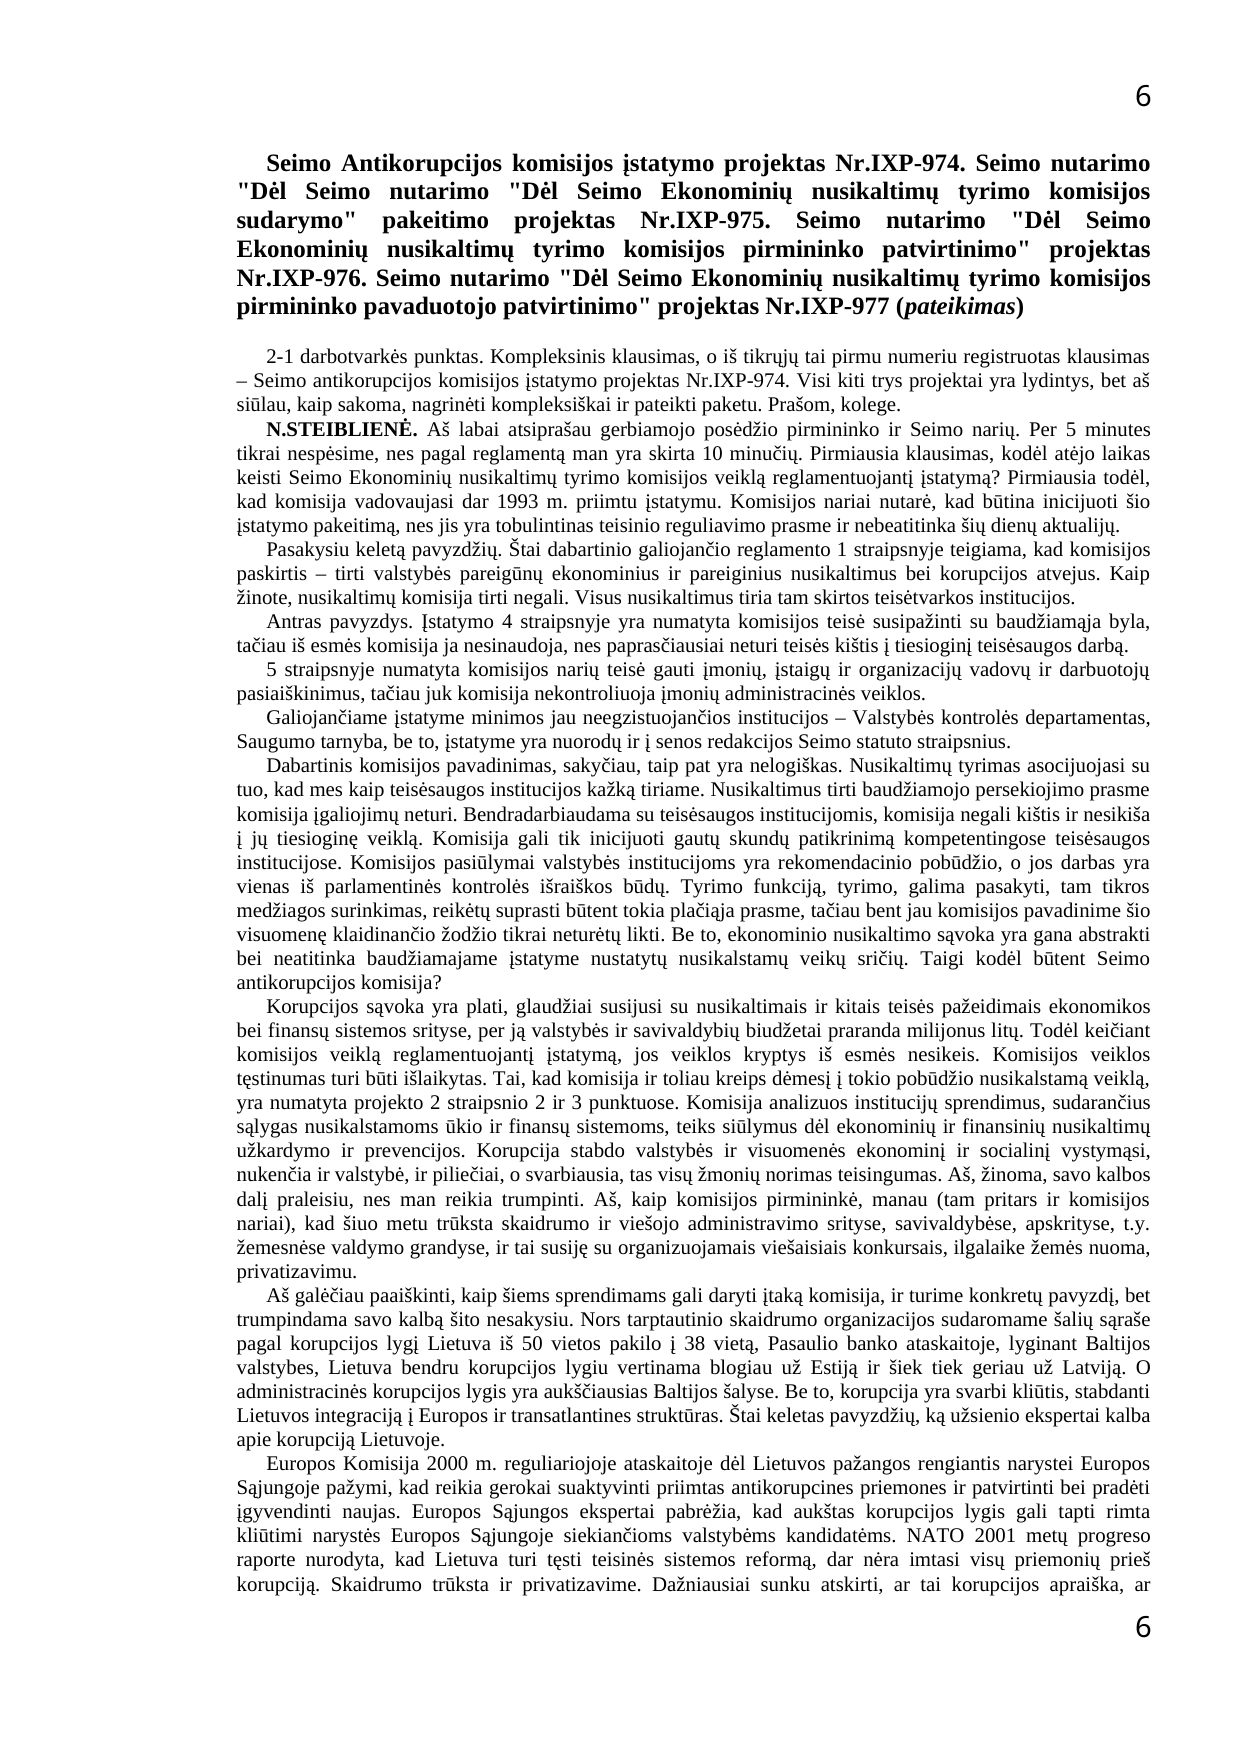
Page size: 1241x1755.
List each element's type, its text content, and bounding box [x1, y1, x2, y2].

text Pasakysiu keletą pavyzdžių. Štai dabartinio galiojančio reglamento 1 straipsnyje teigiama, kad komisijos paskirtis – tirti valstybės pareigūnų ekonominius ir pareiginius nusikaltimus bei korupcijos atvejus. Kaip žinote, nusikaltimų komisija tirti negali. Visus nusikaltimus tiria tam skirtos teisėtvarkos institucijos. [236, 537, 1152, 609]
text Dabartinis komisijos pavadinimas, sakyčiau, taip pat yra nelogiškas. Nusikaltimų tyrimas asocijuojasi su tuo, kad mes kaip teisėsaugos institucijos kažką tiriame. Nusikaltimus tirti baudžiamojo persekiojimo prasme komisija įgaliojimų neturi. Bendradarbiaudama su teisėsaugos institucijomis, komisija negali kištis ir nesikiša į jų tiesioginę veiklą. Komisija gali tik inicijuoti gautų skundų patikrinimą kompetentingose teisėsaugos institucijose. Komisijos pasiūlymai valstybės institucijoms yra rekomendacinio pobūdžio, o jos darbas yra vienas iš parlamentinės kontrolės išraiškos būdų. Tyrimo funkciją, tyrimo, galima pasakyti, tam tikros medžiagos surinkimas, reikėtų suprasti būtent tokia plačiąja prasme, tačiau bent jau komisijos pavadinime šio visuomenę klaidinančio žodžio tikrai neturėtų likti. Be to, ekonominio nusikaltimo sąvoka yra gana abstrakti bei neatitinka baudžiamajame įstatyme nustatytų nusikalstamų veikų sričių. Taigi kodėl būtent Seimo antikorupcijos komisija? [236, 753, 1152, 994]
text 2-1 darbotvarkės punktas. Kompleksinis klausimas, o iš tikrųjų tai pirmu numeriu registruotas klausimas – Seimo antikorupcijos komisijos įstatymo projektas Nr.IXP-974. Visi kiti trys projektai yra lydintys, bet aš siūlau, kaip sakoma, nagrinėti kompleksiškai ir pateikti paketu. Prašom, kolege. [236, 344, 1152, 416]
text N.STEIBLIENĖ. Aš labai atsiprašau gerbiamojo posėdžio pirmininko ir Seimo narių. Per 5 minutes tikrai nespėsime, nes pagal reglamentą man yra skirta 10 minučių. Pirmiausia klausimas, kodėl atėjo laikas keisti Seimo Ekonominių nusikaltimų tyrimo komisijos veiklą reglamentuojantį įstatymą? Pirmiausia todėl, kad komisija vadovaujasi dar 1993 m. priimtu įstatymu. Komisijos nariai nutarė, kad būtina inicijuoti šio įstatymo pakeitimą, nes jis yra tobulintinas teisinio reguliavimo prasme ir nebeatitinka šių dienų aktualijų. [236, 416, 1152, 537]
text Europos Komisija 2000 m. reguliariojoje ataskaitoje dėl Lietuvos pažangos rengiantis narystei Europos Sąjungoje pažymi, kad reikia gerokai suaktyvinti priimtas antikorupcines priemones ir patvirtinti bei pradėti įgyvendinti naujas. Europos Sąjungos ekspertai pabrėžia, kad aukštas korupcijos lygis gali tapti rimta kliūtimi narystės Europos Sąjungoje siekiančioms valstybėms kandidatėms. NATO 2001 metų progreso raporte nurodyta, kad Lietuva turi tęsti teisinės sistemos reformą, dar nėra imtasi visų priemonių prieš korupciją. Skaidrumo trūksta ir privatizavime. Dažniausiai sunku atskirti, ar tai korupcijos apraiška, ar [236, 1451, 1152, 1596]
text Antras pavyzdys. Įstatymo 4 straipsnyje yra numatyta komisijos teisė susipažinti su baudžiamąja byla, tačiau iš esmės komisija ja nesinaudoja, nes paprasčiausiai neturi teisės kištis į tiesioginį teisėsaugos darbą. [236, 609, 1152, 657]
text Korupcijos sąvoka yra plati, glaudžiai susijusi su nusikaltimais ir kitais teisės pažeidimais ekonomikos bei finansų sistemos srityse, per ją valstybės ir savivaldybių biudžetai praranda milijonus litų. Todėl keičiant komisijos veiklą reglamentuojantį įstatymą, jos veiklos kryptys iš esmės nesikeis. Komisijos veiklos tęstinumas turi būti išlaikytas. Tai, kad komisija ir toliau kreips dėmesį į tokio pobūdžio nusikalstamą veiklą, yra numatyta projekto 2 straipsnio 2 ir 3 punktuose. Komisija analizuos institucijų sprendimus, sudarančius sąlygas nusikalstamoms ūkio ir finansų sistemoms, teiks siūlymus dėl ekonominių ir finansinių nusikaltimų užkardymo ir prevencijos. Korupcija stabdo valstybės ir visuomenės ekonominį ir socialinį vystymąsi, nukenčia ir valstybė, ir piliečiai, o svarbiausia, tas visų žmonių norimas teisingumas. Aš, žinoma, savo kalbos dalį praleisiu, nes man reikia trumpinti. Aš, kaip komisijos pirmininkė, manau (tam pritars ir komisijos nariai), kad šiuo metu trūksta skaidrumo ir viešojo administravimo srityse, savivaldybėse, apskrityse, t.y. žemesnėse valdymo grandyse, ir tai susiję su organizuojamais viešaisiais konkursais, ilgalaike žemės nuoma, privatizavimu. [236, 994, 1152, 1283]
text Seimo Antikorupcijos komisijos įstatymo projektas Nr.IXP-974. Seimo nutarimo "Dėl Seimo nutarimo "Dėl Seimo Ekonominių nusikaltimų tyrimo komisijos sudarymo" pakeitimo projektas Nr.IXP-975. Seimo nutarimo "Dėl Seimo Ekonominių nusikaltimų tyrimo komisijos pirmininko patvirtinimo" projektas Nr.IXP-976. Seimo nutarimo "Dėl Seimo Ekonominių nusikaltimų tyrimo komisijos pirmininko pavaduotojo patvirtinimo" projektas Nr.IXP-977 (pateikimas) [236, 148, 1152, 320]
text 5 straipsnyje numatyta komisijos narių teisė gauti įmonių, įstaigų ir organizacijų vadovų ir darbuotojų pasiaiškinimus, tačiau juk komisija nekontroliuoja įmonių administracinės veiklos. [236, 657, 1152, 705]
text Aš galėčiau paaiškinti, kaip šiems sprendimams gali daryti įtaką komisija, ir turime konkretų pavyzdį, bet trumpindama savo kalbą šito nesakysiu. Nors tarptautinio skaidrumo organizacijos sudaromame šalių sąraše pagal korupcijos lygį Lietuva iš 50 vietos pakilo į 38 vietą, Pasaulio banko ataskaitoje, lyginant Baltijos valstybes, Lietuva bendru korupcijos lygiu vertinama blogiau už Estiją ir šiek tiek geriau už Latviją. O administracinės korupcijos lygis yra aukščiausias Baltijos šalyse. Be to, korupcija yra svarbi kliūtis, stabdanti Lietuvos integraciją į Europos ir transatlantines struktūras. Štai keletas pavyzdžių, ką užsienio ekspertai kalba apie korupciją Lietuvoje. [236, 1283, 1152, 1451]
text Galiojančiame įstatyme minimos jau neegzistuojančios institucijos – Valstybės kontrolės departamentas, Saugumo tarnyba, be to, įstatyme yra nuorodų ir į senos redakcijos Seimo statuto straipsnius. [236, 705, 1152, 753]
